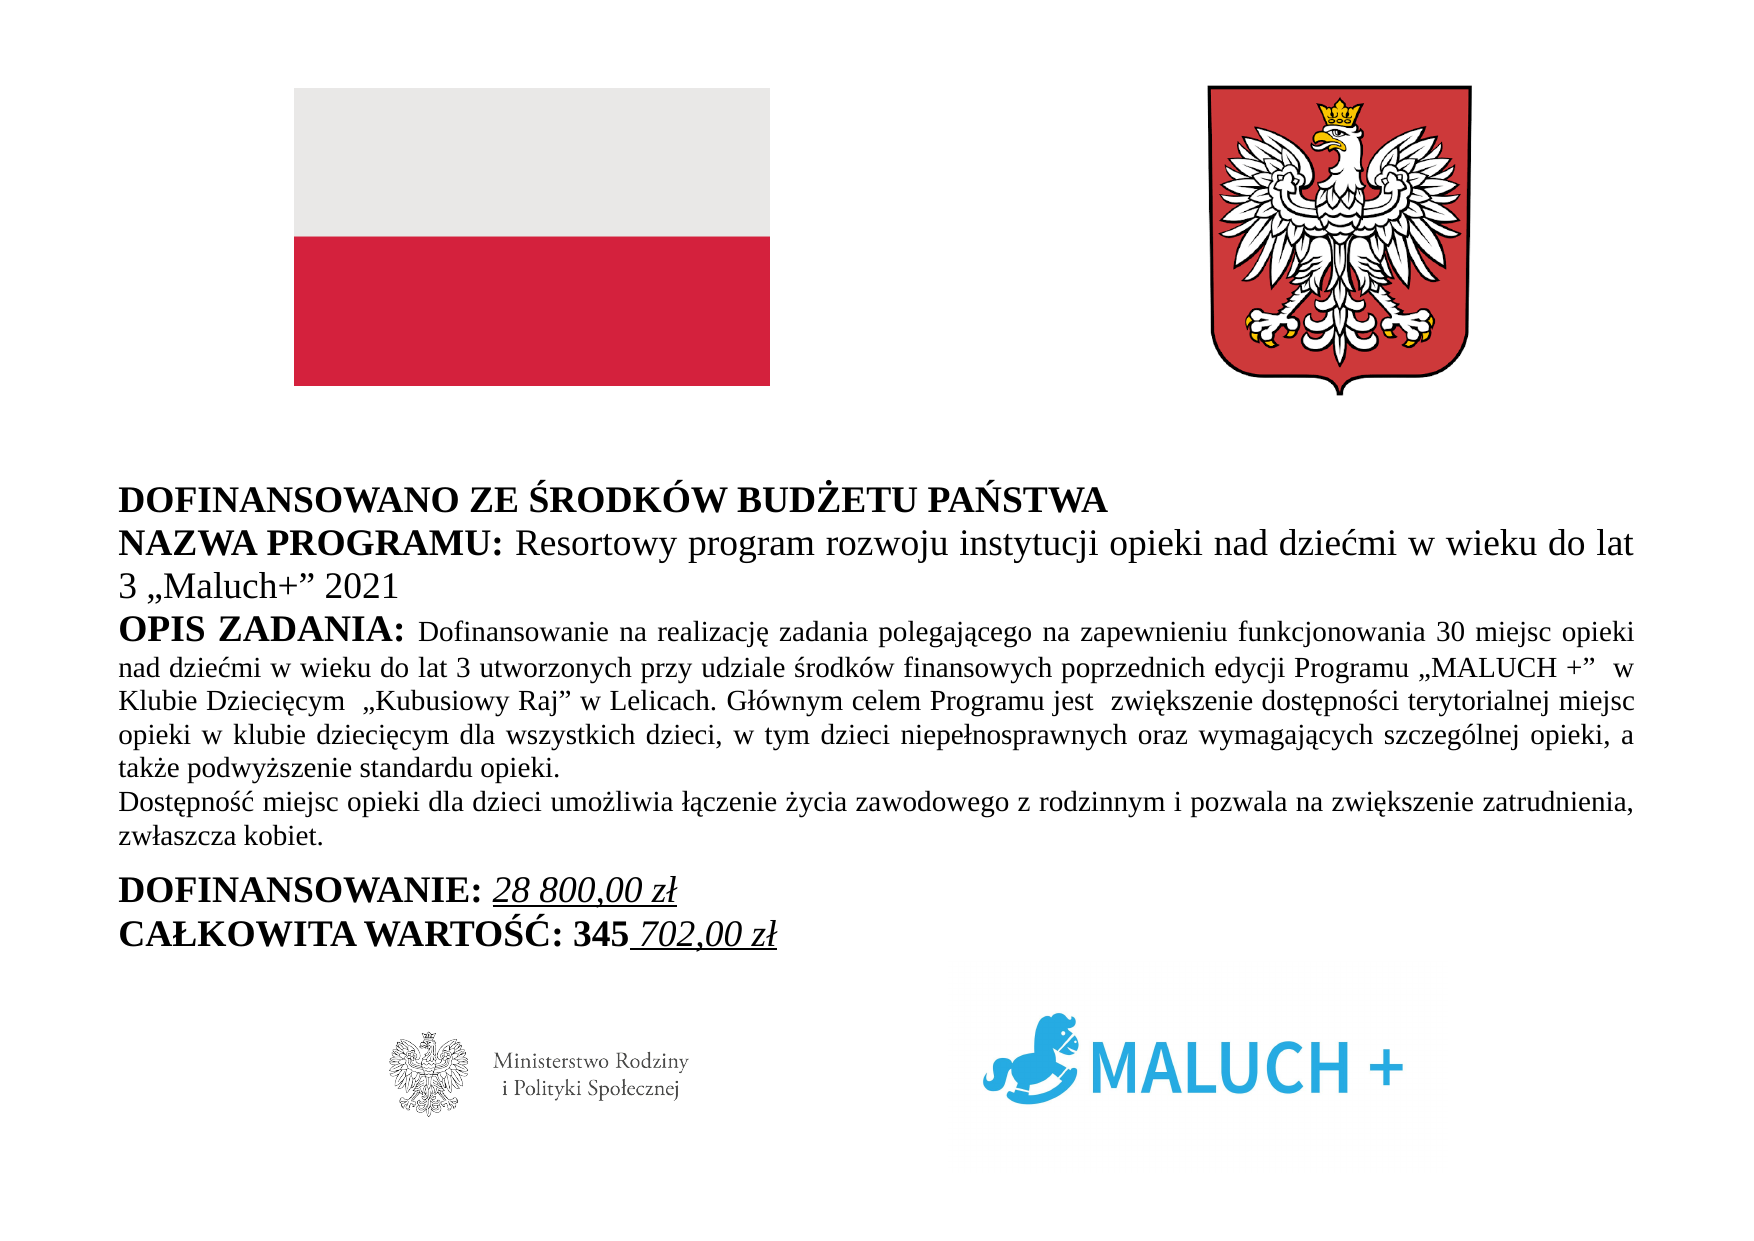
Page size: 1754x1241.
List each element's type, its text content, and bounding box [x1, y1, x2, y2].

picture [947, 961, 1448, 1173]
text DOFINANSOWANO ZE ŚRODKÓW BUDŻETU PAŃSTWA [118, 477, 1636, 521]
list Dostępność miejsc opieki dla dzieci umożliwia łączenie życia zawodowego z rodzinnym i pozwala na zwiększenie zatrudnienia, zwłaszcza kobiet. [118, 784, 1636, 851]
picture [1204, 81, 1475, 399]
text DOFINANSOWANIE: 28 800,00 zł [118, 868, 1636, 911]
picture [294, 88, 770, 386]
text NAZWA PROGRAMU: Resortowy program rozwoju instytucji opieki nad dziećmi w wieku do lat 3 „Maluch+” 2021 [118, 521, 1636, 607]
text CAŁKOWITA WARTOŚĆ: 345 702,00 zł [118, 911, 1636, 954]
text OPIS ZADANIA: Dofinansowanie na realizację zadania polegającego na zapewnieniu funkcjonowania 30 miejsc opieki nad dziećmi w wieku do lat 3 utworzonych przy udziale środków finansowych poprzednich edycji Programu „MALUCH +” w Klubie Dziecięcym „Kubusiowy Raj” w Lelicach. Głównym celem Programu jest zwiększenie dostępności terytorialnej miejsc opieki w klubie dziecięcym dla wszystkich dzieci, w tym dzieci niepełnosprawnych oraz wymagających szczególnej opieki, a także podwyższenie standardu opieki. [118, 607, 1636, 784]
picture [330, 967, 759, 1182]
